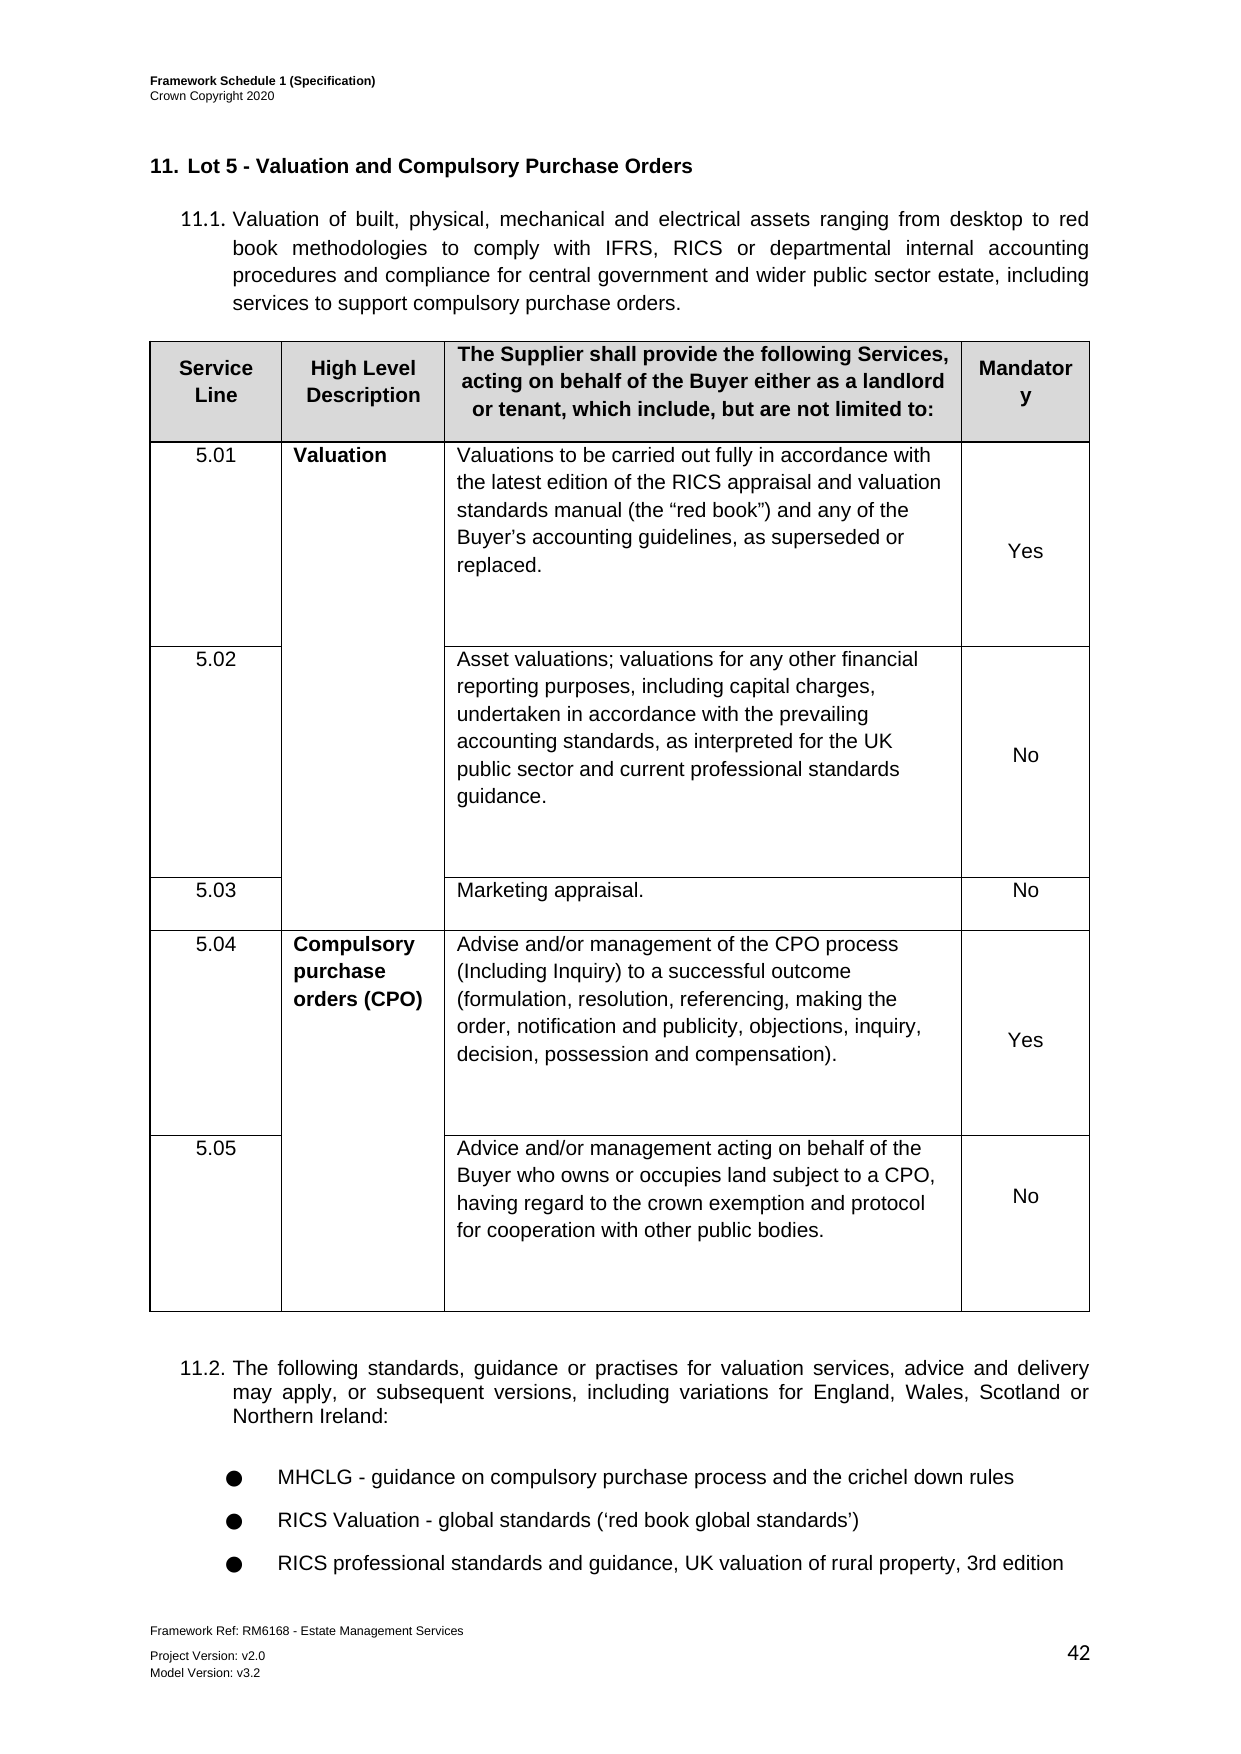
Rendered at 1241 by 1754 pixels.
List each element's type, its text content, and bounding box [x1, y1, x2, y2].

table_cell 5.04 [151, 931, 281, 1134]
list MHCLG - guidance on compulsory purchase process and the crichel down rules [225, 1454, 1090, 1497]
table_cell Yes [962, 443, 1089, 646]
list RICS Valuation - global standards (‘red book global standards’) [225, 1497, 1090, 1539]
list RICS professional standards and guidance, UK valuation of rural property, 3rd edition [225, 1539, 1090, 1582]
table_cell No [962, 878, 1089, 930]
table_cell Compulsory purchase orders (CPO) [282, 931, 444, 1311]
table_cell Asset valuations; valuations for any other financial reporting purposes, including capital charges, undertaken in accordance with the prevailing accounting standards, as interpreted for the UK public sector and current professional standards guidance. [445, 647, 961, 877]
table_header High Level Description [282, 342, 444, 441]
table_cell 5.05 [151, 1136, 281, 1311]
table_header Mandatory [962, 342, 1089, 441]
table_cell 5.02 [151, 647, 281, 877]
table_header Service Line [151, 342, 281, 441]
list The following standards, guidance or practises for valuation services, advice and delivery may apply, or subsequent versions, including variations for England, Wales, Scotland or Northern Ireland: [179, 1356, 1090, 1428]
table_cell Valuations to be carried out fully in accordance with the latest edition of the RICS appraisal and valuation standards manual (the “red book”) and any of the Buyer’s accounting guidelines, as superseded or replaced. [445, 443, 961, 646]
table_cell No [962, 1136, 1089, 1311]
table_cell Advise and/or management of the CPO process (Including Inquiry) to a successful outcome (formulation, resolution, referencing, making the order, notification and publicity, objections, inquiry, decision, possession and compensation). [445, 931, 961, 1134]
table_cell Yes [962, 931, 1089, 1134]
table_cell Marketing appraisal. [445, 878, 961, 930]
table_cell 5.01 [151, 443, 281, 646]
table_cell Advice and/or management acting on behalf of the Buyer who owns or occupies land subject to a CPO, having regard to the crown exemption and protocol for cooperation with other public bodies. [445, 1136, 961, 1311]
table_cell Valuation [282, 443, 444, 930]
list Valuation of built, physical, mechanical and electrical assets ranging from desktop to red book methodologies to comply with IFRS, RICS or departmental internal accounting procedures and compliance for central government and wider public sector estate, including services to support compulsory purchase orders. [179, 204, 1090, 316]
subtitle Lot 5 - Valuation and Compulsory Purchase Orders [150, 154, 1090, 178]
table_cell No [962, 647, 1089, 877]
table_cell 5.03 [151, 878, 281, 930]
table_header The Supplier shall provide the following Services, acting on behalf of the Buyer either as a landlord or tenant, which include, but are not limited to: [445, 342, 961, 441]
